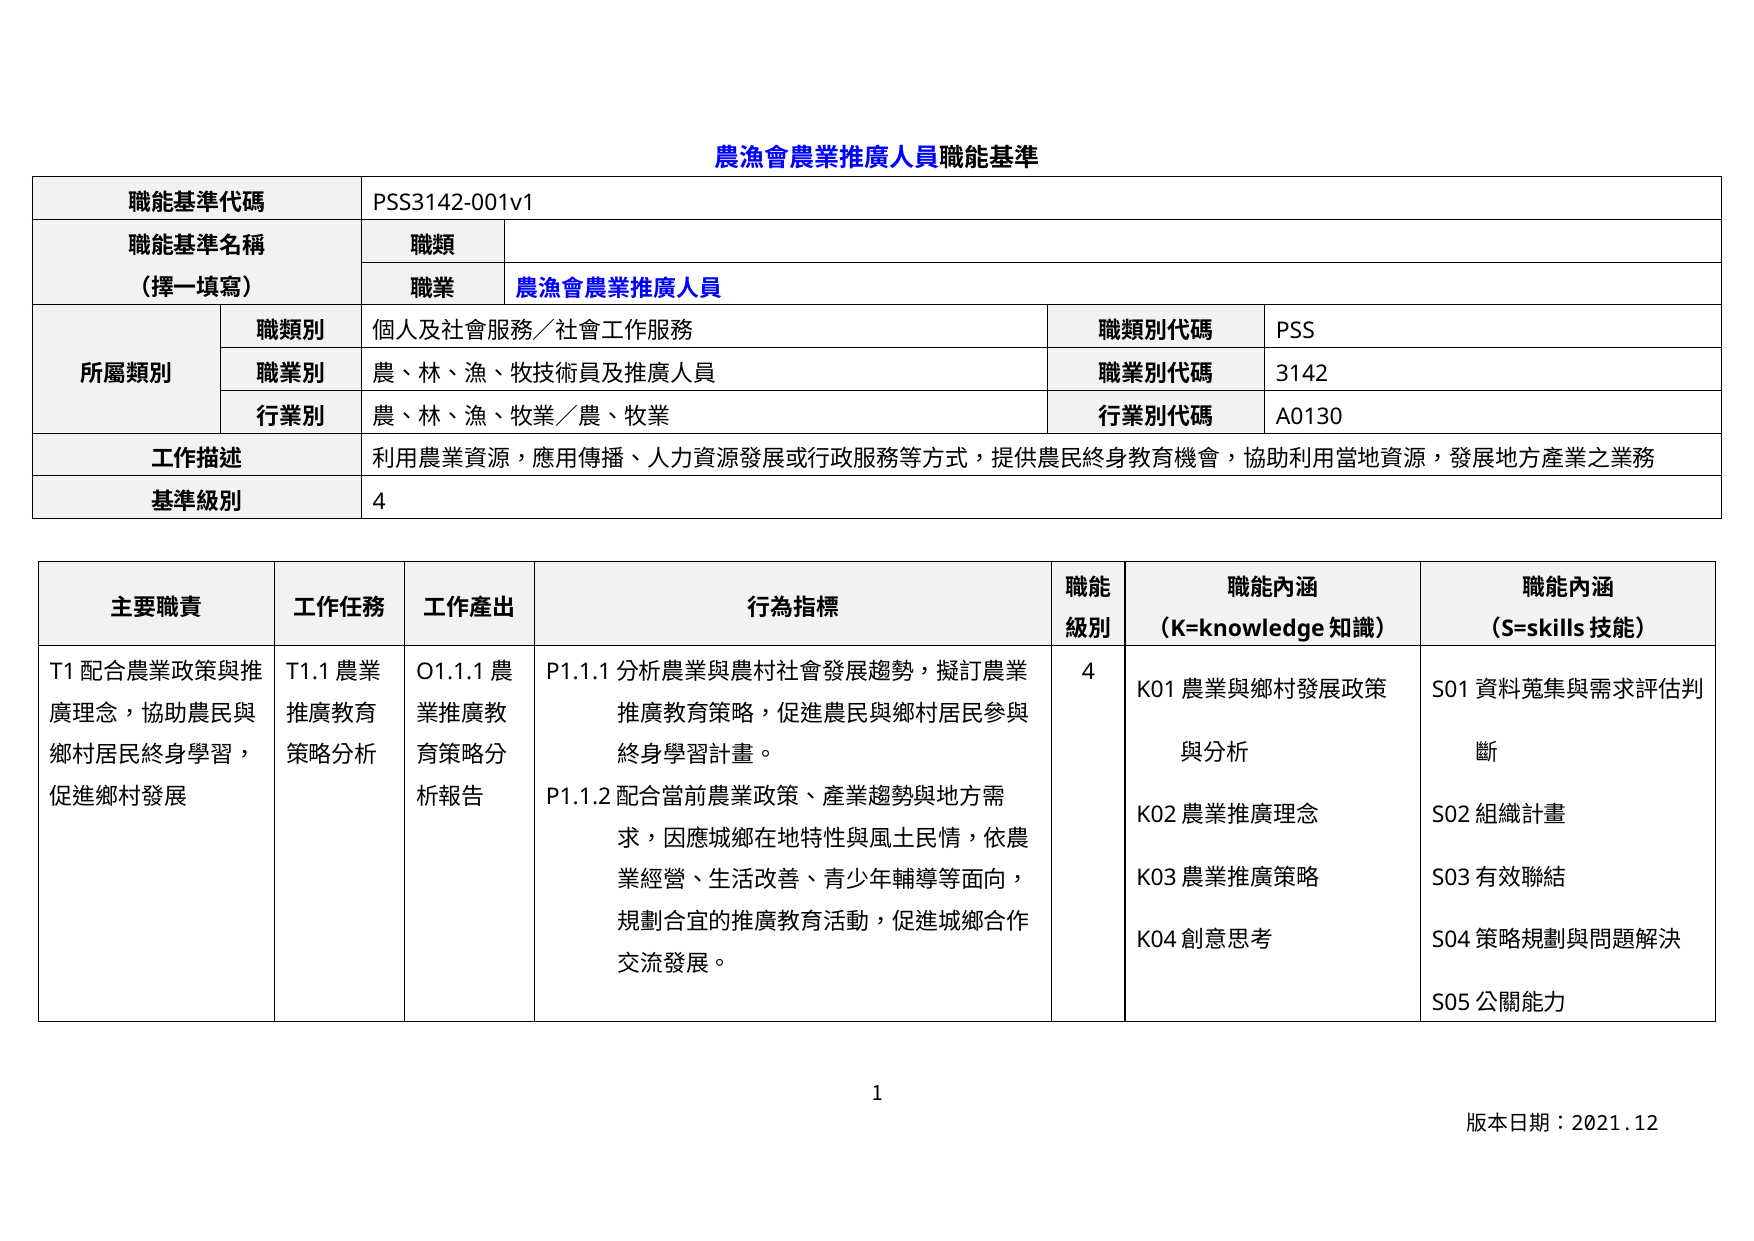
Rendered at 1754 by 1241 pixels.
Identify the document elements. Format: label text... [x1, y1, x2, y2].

table_cell 4 [1052, 646, 1124, 1021]
table_cell 3142 [1265, 348, 1721, 390]
table_cell 利用農業資源，應用傳播、人力資源發展或行政服務等方式，提供農民終身教育機會，協助利用當地資源，發展地方產業之業務 [362, 434, 1721, 475]
table_cell 職業 [362, 263, 504, 304]
table_cell 農漁會農業推廣人員 [505, 263, 1721, 304]
table_cell PSS [1265, 305, 1721, 347]
table_cell 4 [362, 476, 1721, 518]
table_header 工作任務 [275, 562, 404, 645]
table_cell 行業別代碼 [1048, 391, 1264, 432]
table_header 職能級別 [1052, 562, 1124, 645]
text 農漁會農業推廣人員職能基準 [75, 114, 1679, 176]
table_cell [505, 220, 1721, 262]
table_cell 職類別 [221, 305, 361, 347]
table_cell S01資料蒐集與需求評估判斷 S02組織計畫 S03有效聯結 S04策略規劃與問題解決 S05公關能力 [1421, 646, 1715, 1021]
table_header PSS3142-001v1 [362, 177, 1721, 219]
table_header 工作產出 [405, 562, 534, 645]
table_cell 所屬類別 [33, 305, 220, 432]
table_cell 職業別代碼 [1048, 348, 1264, 390]
table_header 職能內涵 （S=skills技能） [1421, 562, 1715, 645]
table_cell 職類別代碼 [1048, 305, 1264, 347]
table_header 職能基準代碼 [33, 177, 361, 219]
table_cell 行業別 [221, 391, 361, 432]
table_cell 職業別 [221, 348, 361, 390]
table_cell 個人及社會服務／社會工作服務 [362, 305, 1047, 347]
table_cell 農、林、漁、牧業／農、牧業 [362, 391, 1047, 432]
table_cell P1.1.1分析農業與農村社會發展趨勢，擬訂農業推廣教育策略，促進農民與鄉村居民參與終身學習計畫。 P1.1.2配合當前農業政策、產業趨勢與地方需求，因應城鄉在地特性與風土民情，依農業經營、生活改善、青少年輔導等面向，規劃合宜的推廣教育活動，促進城鄉合作交流發展。 [535, 646, 1051, 1021]
table_cell T1配合農業政策與推廣理念，協助農民與鄉村居民終身學習，促進鄉村發展 [39, 646, 274, 1021]
table_cell 基準級別 [33, 476, 361, 518]
table_cell T1.1農業推廣教育策略分析 [275, 646, 404, 1021]
table_cell O1.1.1農業推廣教育策略分析報告 [405, 646, 534, 1021]
table_cell K01農業與鄉村發展政策與分析 K02農業推廣理念 K03農業推廣策略 K04創意思考 [1126, 646, 1420, 1021]
table_cell 農、林、漁、牧技術員及推廣人員 [362, 348, 1047, 390]
table_header 職能內涵 （K=knowledge知識） [1126, 562, 1420, 645]
table_header 行為指標 [535, 562, 1051, 645]
table_header 主要職責 [39, 562, 274, 645]
table_cell A0130 [1265, 391, 1721, 432]
table_cell 職能基準名稱 （擇一填寫） [33, 220, 361, 304]
table_cell 工作描述 [33, 434, 361, 475]
table_cell 職類 [362, 220, 504, 262]
